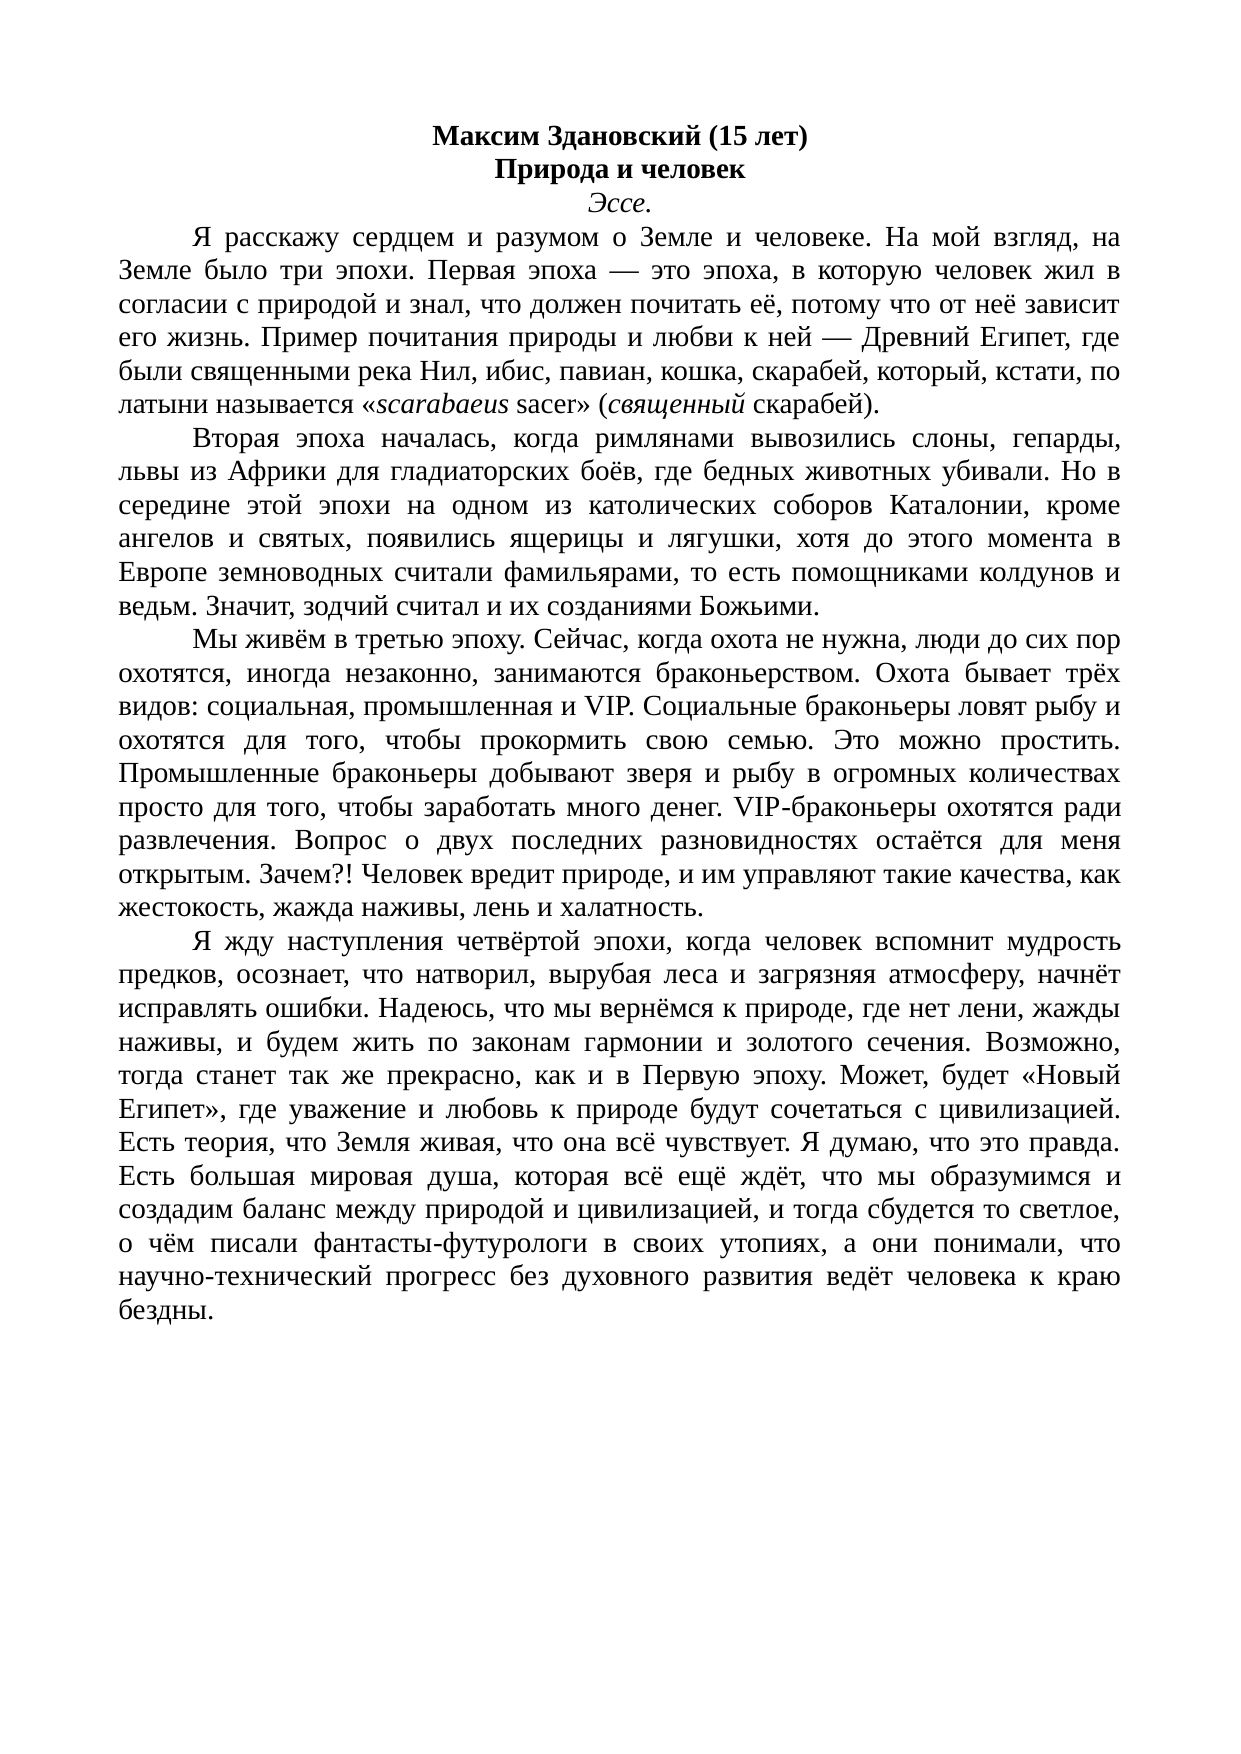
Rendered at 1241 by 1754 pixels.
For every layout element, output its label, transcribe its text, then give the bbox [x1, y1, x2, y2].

text Природа и человек [118, 152, 1122, 185]
text Эссе. [118, 185, 1122, 219]
text Максим Здановский (15 лет) [118, 118, 1122, 152]
text Я расскажу сердцем и разумом о Земле и человекe. На мой взгляд, на Земле было три эпохи. Первая эпоха — это эпоха, в которую человек жил в согласии с природой и знал, что должен почитать её, потому что от неё зависит его жизнь. Пример почитания природы и любви к ней — Древний Египет, где были священными река Нил, ибис, павиан, кошка, скарабей, который, кстати, по латыни называется «scarabaeus sacer» (священный скарабей). [118, 219, 1122, 420]
text Мы живём в третью эпоху. Сейчас, когда охота не нужна, люди до сих пор охотятся, иногда незаконно, занимаются браконьерством. Охота бывает трёх видов: социальная, промышленная и VIP. Социальные браконьеры ловят рыбу и охотятся для того, чтобы прокормить свою семью. Это можно простить. Промышленные браконьеры добывают зверя и рыбу в огромных количествах просто для того, чтобы заработать много денег. VIP‑браконьеры охотятся ради развлечения. Вопрос о двух последних разновидностях остаётся для меня открытым. Зачем?! Человек вредит природе, и им управляют такие качества, как жестокость, жажда наживы, лень и халатность. [118, 621, 1122, 923]
text Вторая эпоха началась, когда римлянами вывозились слоны, гепарды, львы из Африки для гладиаторских боёв, где бедных животных убивали. Но в середине этой эпохи на одном из католических соборов Каталонии, кроме ангелов и святых, появились ящерицы и лягушки, хотя до этого момента в Европе земноводных считали фамильярами, то есть помощниками колдунов и ведьм. Значит, зодчий считал и их созданиями Божьими. [118, 420, 1122, 621]
text Я жду наступления четвёртой эпохи, когда человек вспомнит мудрость предков, осознает, что натворил, вырубая леса и загрязняя атмосферу, начнёт исправлять ошибки. Надеюсь, что мы вернёмся к природе, где нет лени, жажды наживы, и будем жить по законам гармонии и золотого сечения. Возможно, тогда станет так же прекрасно, как и в Первую эпоху. Может, будет «Новый Египет», где уважение и любовь к природе будут сочетаться с цивилизацией. Есть теория, что Земля живая, что она всё чувствует. Я думаю, что это правда. Есть большая мировая душа, которая всё ещё ждёт, что мы образумимся и создадим баланс между природой и цивилизацией, и тогда сбудется то светлое, о чём писали фантасты‑футурологи в своих утопиях, а они понимали, что научно-технический прогресс без духовного развития ведёт человека к краю бездны. [118, 923, 1122, 1326]
